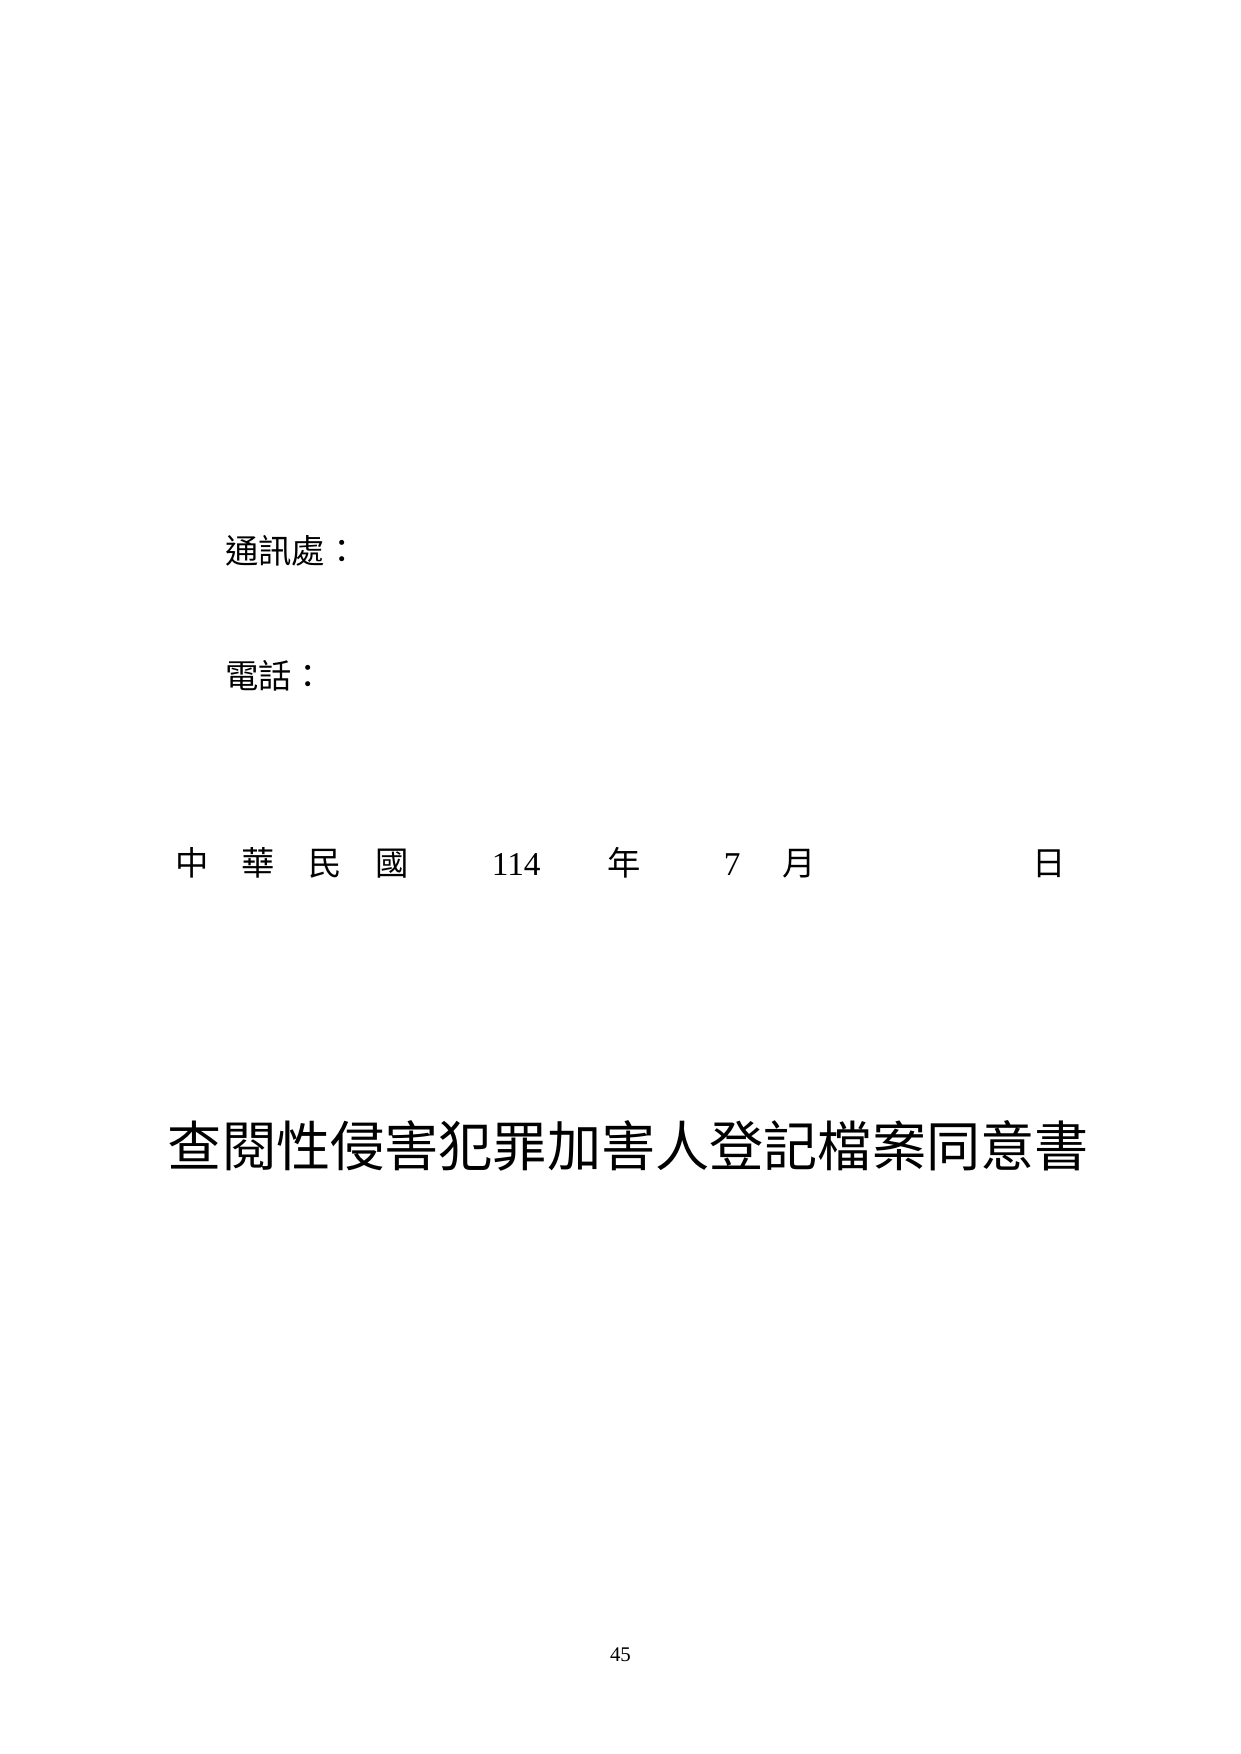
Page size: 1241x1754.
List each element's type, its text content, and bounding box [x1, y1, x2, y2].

text 查閱性侵害犯罪加害人登記檔案同意書 [75, 1069, 1181, 1194]
text 電話： [75, 632, 1165, 694]
text 中 華 民 國 114 年 7 月 日 [75, 819, 1165, 882]
text 通訊處： [75, 507, 1165, 569]
